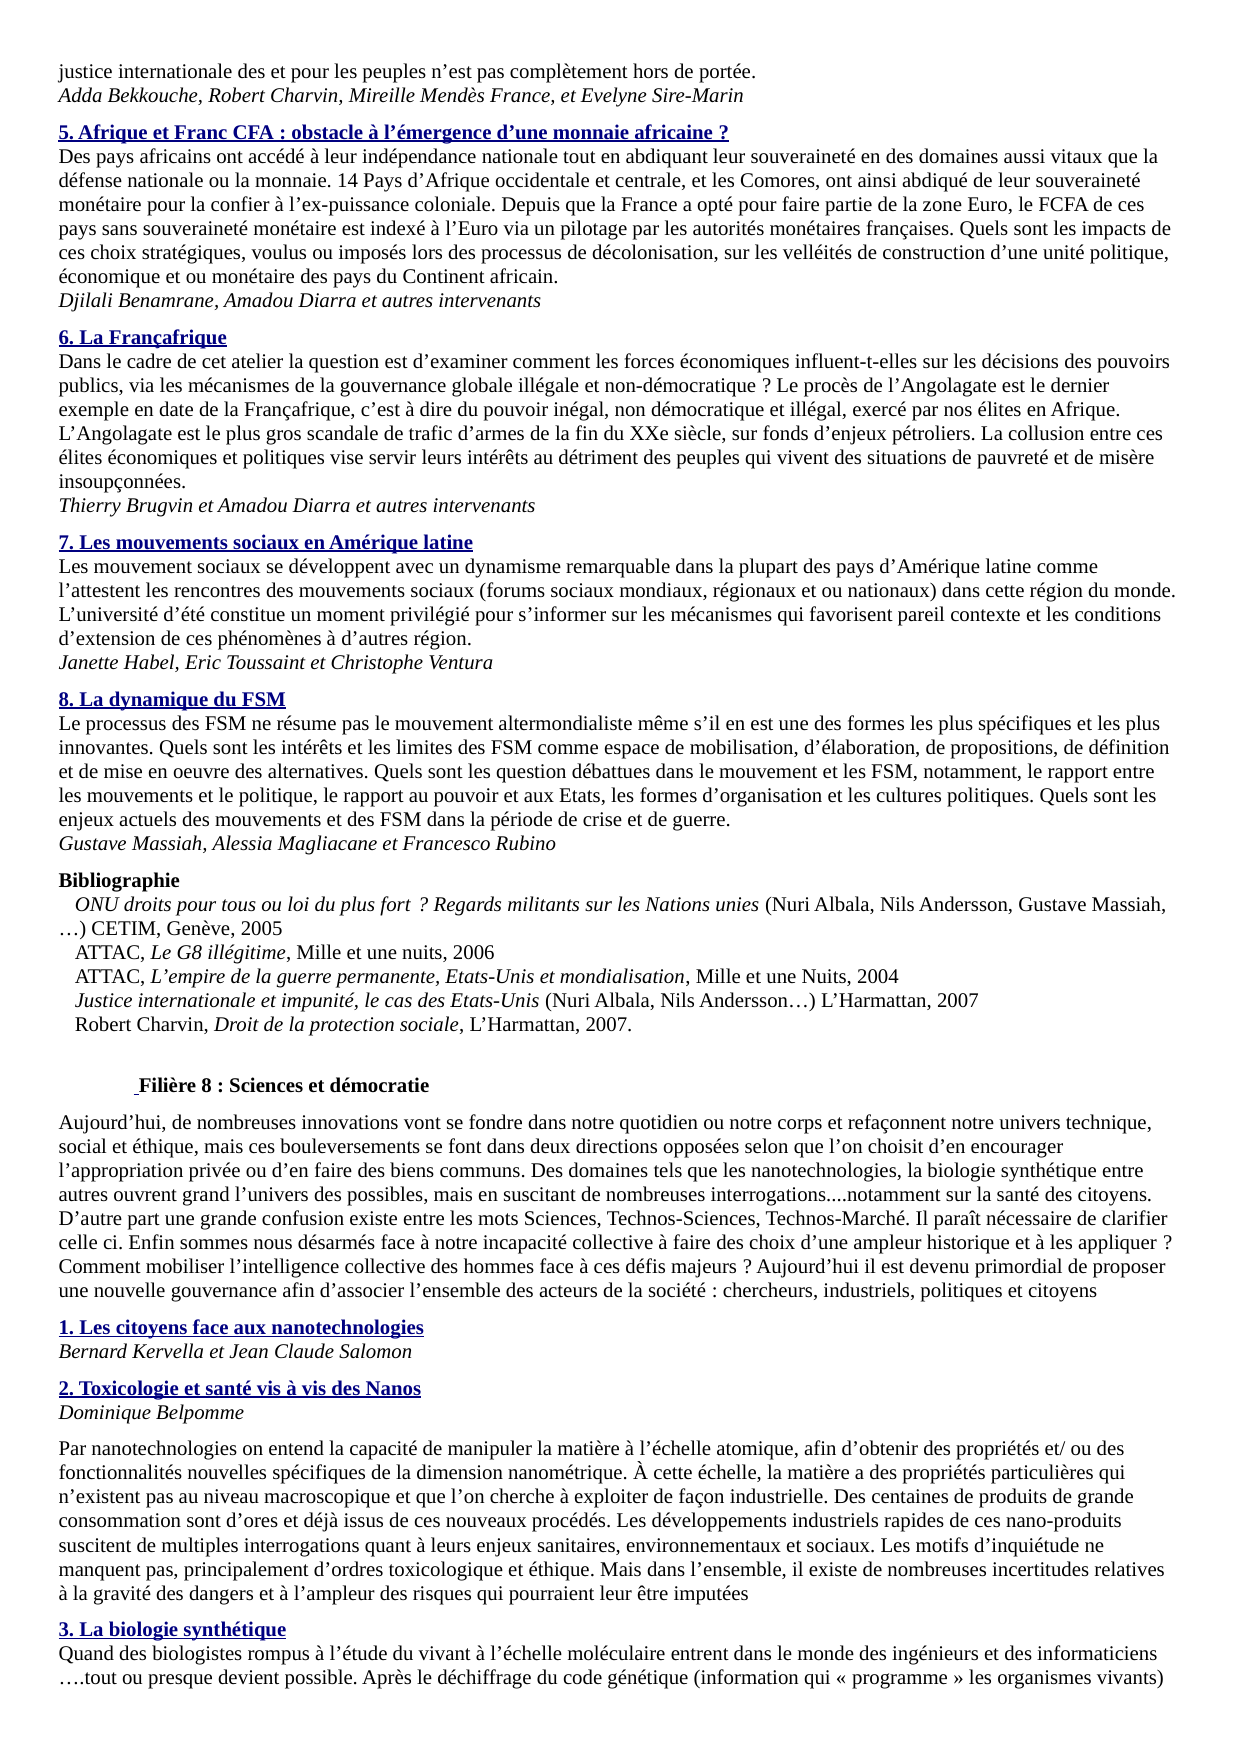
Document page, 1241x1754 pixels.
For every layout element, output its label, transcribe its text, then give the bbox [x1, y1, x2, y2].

text 1. Les citoyens face aux nanotechnologies Bernard Kervella et Jean Claude Salomon [58, 1315, 1179, 1363]
text 2. Toxicologie et santé vis à vis des Nanos Dominique Belpomme [58, 1376, 1179, 1424]
text Bibliographie ONU droits pour tous ou loi du plus fort ? Regards militants sur les Nations unies (Nuri Albala, Nils Andersson, Gustave Massiah, …) CETIM, Genève, 2005 ATTAC, Le G8 illégitime, Mille et une nuits, 2006 ATTAC, L’empire de la guerre permanente, Etats-Unis et mondialisation, Mille et une Nuits, 2004 Justice internationale et impunité, le cas des Etats-Unis (Nuri Albala, Nils Andersson…) L’Harmattan, 2007 Robert Charvin, Droit de la protection sociale, L’Harmattan, 2007. [58, 867, 1179, 1036]
subtitle Filière 8 : Sciences et démocratie [58, 1073, 1179, 1097]
text 7. Les mouvements sociaux en Amérique latine Les mouvement sociaux se développent avec un dynamisme remarquable dans la plupart des pays d’Amérique latine comme l’attestent les rencontres des mouvements sociaux (forums sociaux mondiaux, régionaux et ou nationaux) dans cette région du monde. L’université d’été constitue un moment privilégié pour s’informer sur les mécanismes qui favorisent pareil contexte et les conditions d’extension de ces phénomènes à d’autres région. Janette Habel, Eric Toussaint et Christophe Ventura [58, 530, 1179, 674]
text 8. La dynamique du FSM Le processus des FSM ne résume pas le mouvement altermondialiste même s’il en est une des formes les plus spécifiques et les plus innovantes. Quels sont les intérêts et les limites des FSM comme espace de mobilisation, d’élaboration, de propositions, de définition et de mise en oeuvre des alternatives. Quels sont les question débattues dans le mouvement et les FSM, notamment, le rapport entre les mouvements et le politique, le rapport au pouvoir et aux Etats, les formes d’organisation et les cultures politiques. Quels sont les enjeux actuels des mouvements et des FSM dans la période de crise et de guerre. Gustave Massiah, Alessia Magliacane et Francesco Rubino [58, 687, 1179, 855]
text justice internationale des et pour les peuples n’est pas complètement hors de portée. Adda Bekkouche, Robert Charvin, Mireille Mendès France, et Evelyne Sire-Marin [58, 59, 1179, 107]
text 6. La Françafrique Dans le cadre de cet atelier la question est d’examiner comment les forces économiques influent-t-elles sur les décisions des pouvoirs publics, via les mécanismes de la gouvernance globale illégale et non-démocratique ? Le procès de l’Angolagate est le dernier exemple en date de la Françafrique, c’est à dire du pouvoir inégal, non démocratique et illégal, exercé par nos élites en Afrique. L’Angolagate est le plus gros scandale de trafic d’armes de la fin du XXe siècle, sur fonds d’enjeux pétroliers. La collusion entre ces élites économiques et politiques vise servir leurs intérêts au détriment des peuples qui vivent des situations de pauvreté et de misère insoupçonnées. Thierry Brugvin et Amadou Diarra et autres intervenants [58, 325, 1179, 517]
text 3. La biologie synthétique Quand des biologistes rompus à l’étude du vivant à l’échelle moléculaire entrent dans le monde des ingénieurs et des informaticiens ….tout ou presque devient possible. Après le déchiffrage du code génétique (information qui « programme » les organismes vivants) [58, 1617, 1179, 1689]
text Par nanotechnologies on entend la capacité de manipuler la matière à l’échelle atomique, afin d’obtenir des propriétés et/ ou des fonctionnalités nouvelles spécifiques de la dimension nanométrique. À cette échelle, la matière a des propriétés particulières qui n’existent pas au niveau macroscopique et que l’on cherche à exploiter de façon industrielle. Des centaines de produits de grande consommation sont d’ores et déjà issus de ces nouveaux procédés. Les développements industriels rapides de ces nano-produits suscitent de multiples interrogations quant à leurs enjeux sanitaires, environnementaux et sociaux. Les motifs d’inquiétude ne manquent pas, principalement d’ordres toxicologique et éthique. Mais dans l’ensemble, il existe de nombreuses incertitudes relatives à la gravité des dangers et à l’ampleur des risques qui pourraient leur être imputées [58, 1436, 1179, 1605]
text Aujourd’hui, de nombreuses innovations vont se fondre dans notre quotidien ou notre corps et refaçonnent notre univers technique, social et éthique, mais ces bouleversements se font dans deux directions opposées selon que l’on choisit d’en encourager l’appropriation privée ou d’en faire des biens communs. Des domaines tels que les nanotechnologies, la biologie synthétique entre autres ouvrent grand l’univers des possibles, mais en suscitant de nombreuses interrogations....notamment sur la santé des citoyens. D’autre part une grande confusion existe entre les mots Sciences, Technos-Sciences, Technos-Marché. Il paraît nécessaire de clarifier celle ci. Enfin sommes nous désarmés face à notre incapacité collective à faire des choix d’une ampleur historique et à les appliquer ? Comment mobiliser l’intelligence collective des hommes face à ces défis majeurs ? Aujourd’hui il est devenu primordial de proposer une nouvelle gouvernance afin d’associer l’ensemble des acteurs de la société : chercheurs, industriels, politiques et citoyens [58, 1110, 1179, 1302]
text 5. Afrique et Franc CFA : obstacle à l’émergence d’une monnaie africaine ? Des pays africains ont accédé à leur indépendance nationale tout en abdiquant leur souveraineté en des domaines aussi vitaux que la défense nationale ou la monnaie. 14 Pays d’Afrique occidentale et centrale, et les Comores, ont ainsi abdiqué de leur souveraineté monétaire pour la confier à l’ex-puissance coloniale. Depuis que la France a opté pour faire partie de la zone Euro, le FCFA de ces pays sans souveraineté monétaire est indexé à l’Euro via un pilotage par les autorités monétaires françaises. Quels sont les impacts de ces choix stratégiques, voulus ou imposés lors des processus de décolonisation, sur les velléités de construction d’une unité politique, économique et ou monétaire des pays du Continent africain. Djilali Benamrane, Amadou Diarra et autres intervenants [58, 120, 1179, 312]
